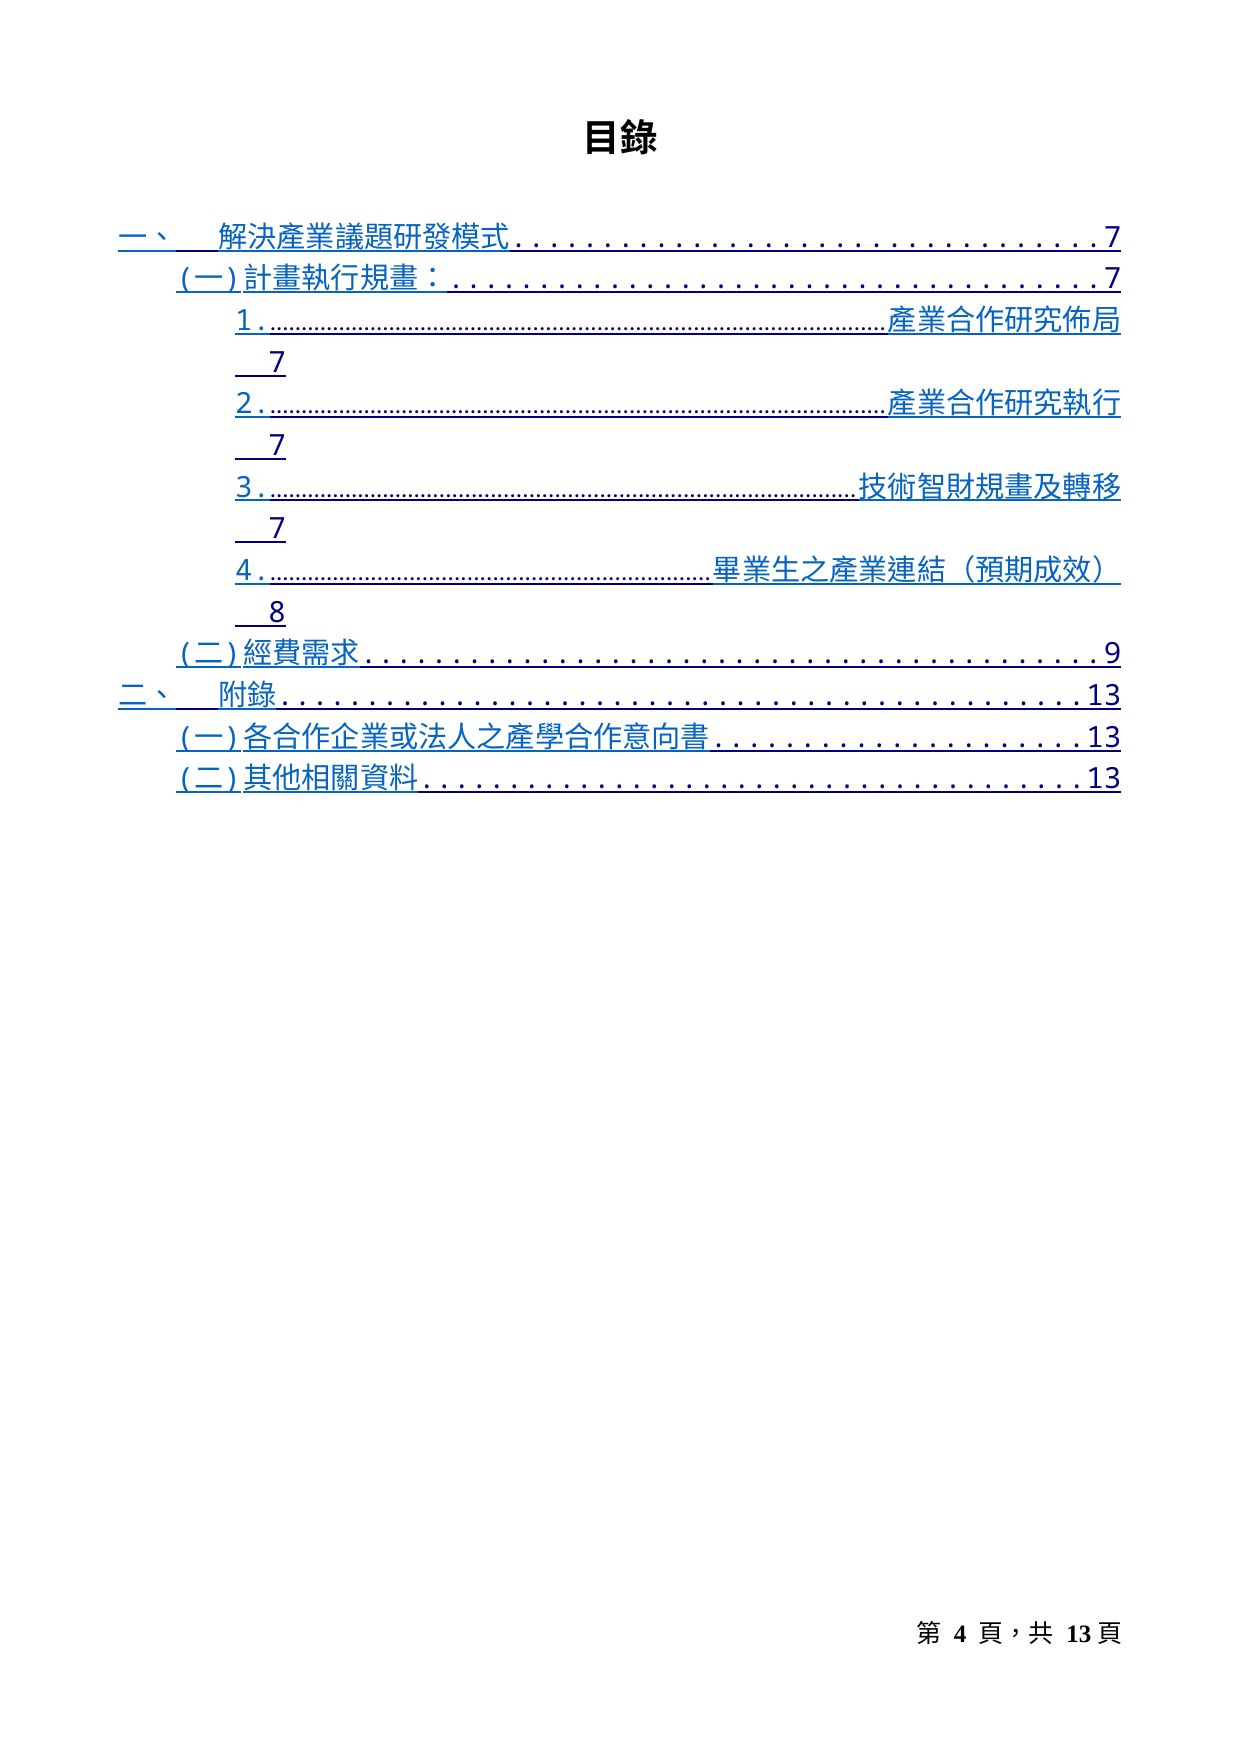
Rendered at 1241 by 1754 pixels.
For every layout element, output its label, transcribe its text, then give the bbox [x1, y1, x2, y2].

text 3. 技術智財規畫及轉移 7 [235, 464, 1122, 547]
text (一) 各合作企業或法人之產學合作意向書 13 [176, 714, 1122, 756]
text 1. 產業合作研究佈局 7 [235, 297, 1122, 381]
text (二) 經費需求 9 [176, 631, 1122, 672]
text 2. 產業合作研究執行 7 [235, 381, 1122, 464]
text 二、 附錄 13 [118, 672, 1122, 714]
text 4. 畢業生之產業連結（預期成效） 8 [235, 547, 1122, 631]
text (二) 其他相關資料 13 [176, 756, 1122, 797]
text 一、 解決產業議題研發模式 7 [118, 214, 1122, 256]
text (一) 計畫執行規畫： 7 [176, 256, 1122, 297]
text 目錄 [118, 118, 1122, 160]
